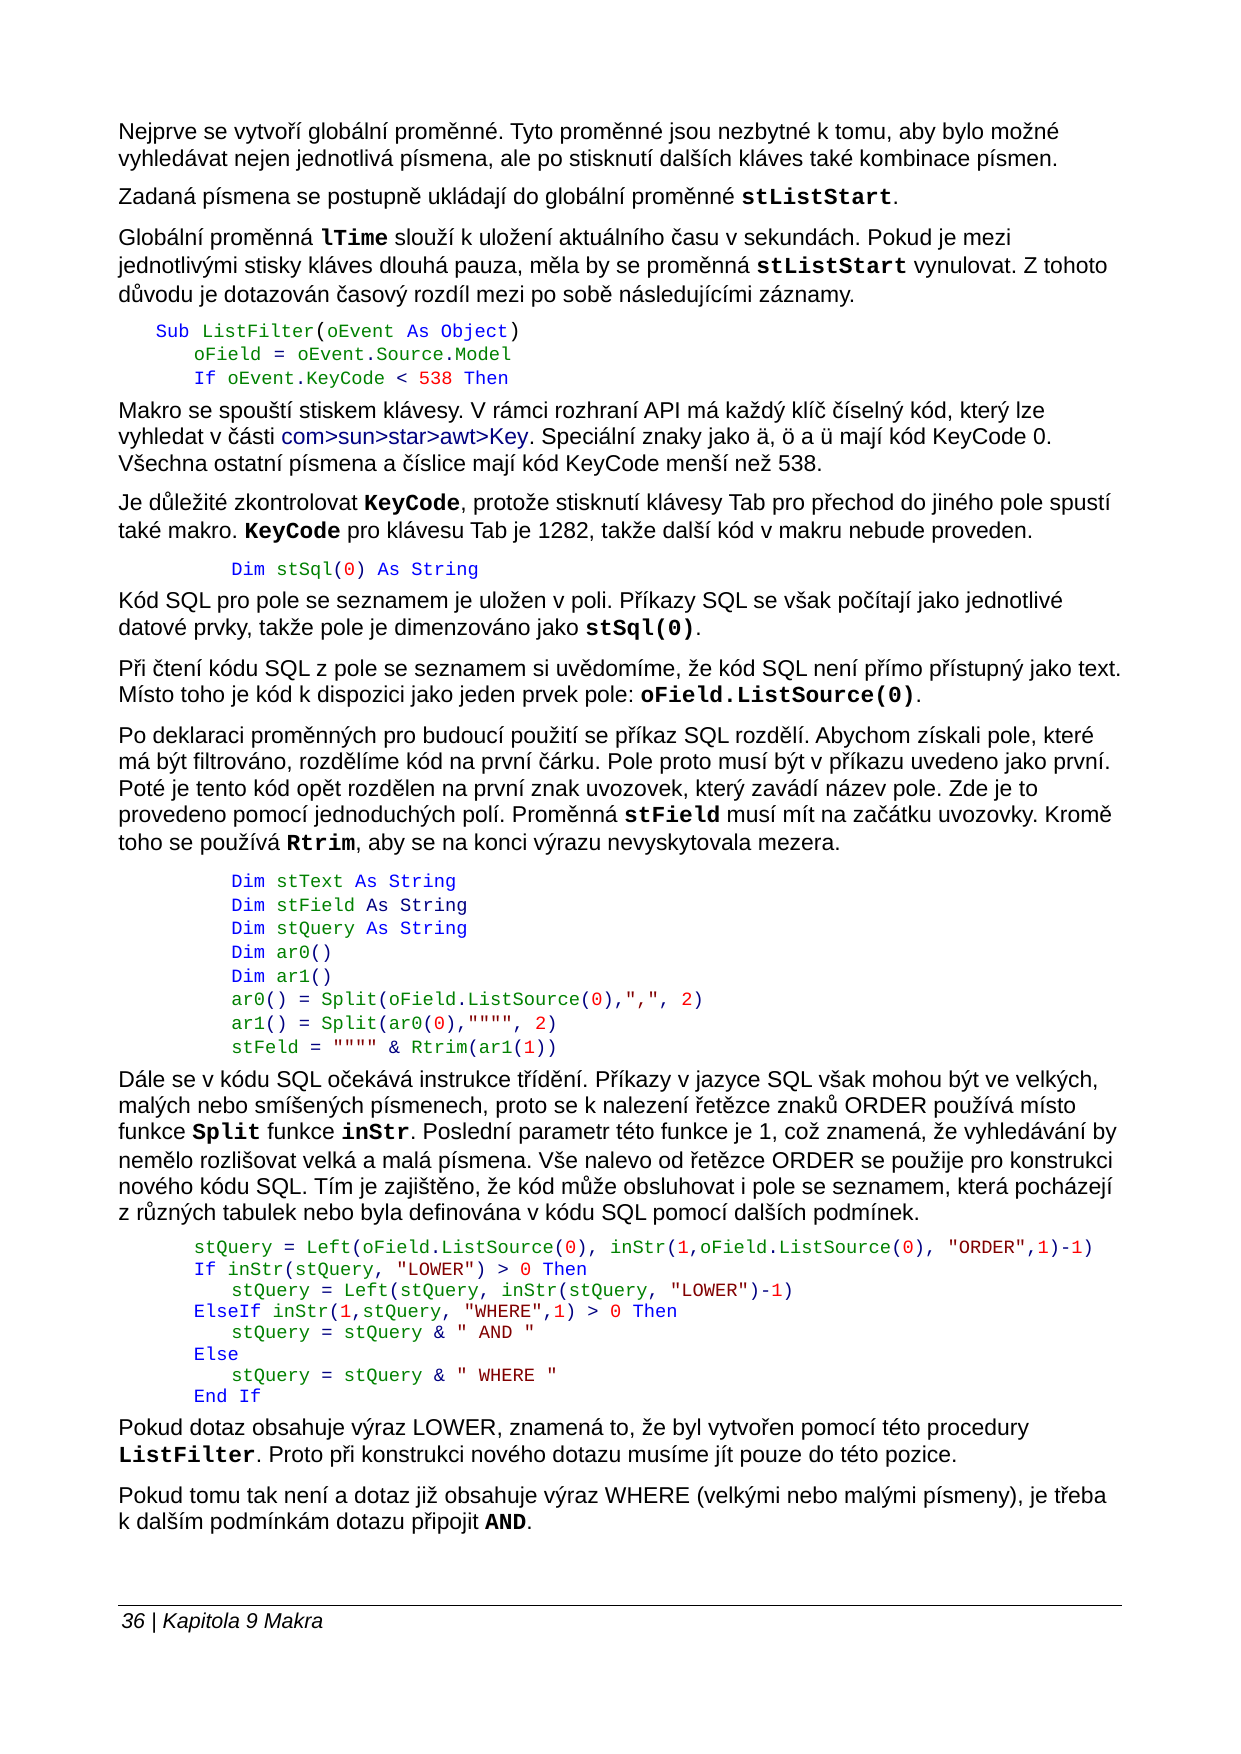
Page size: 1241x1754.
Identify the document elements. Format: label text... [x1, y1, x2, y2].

text Dim ar0() [156, 941, 1122, 965]
text Globální proměnná lTime slouží k uložení aktuálního času v sekundách. Pokud je mezi jednotlivými stisky kláves dlouhá pauza, měla by se proměnná stListStart vynulovat. Z tohoto důvodu je dotazován časový rozdíl mezi po sobě následujícími záznamy. [118, 224, 1122, 307]
text oField = oEvent.Source.Model [156, 343, 1122, 367]
text Kód SQL pro pole se seznamem je uložen v poli. Příkazy SQL se však počítají jako jednotlivé datové prvky, takže pole je dimenzováno jako stSql(0). [118, 587, 1122, 642]
text ar0() = Split(oField.ListSource(0),",", 2) [156, 988, 1122, 1012]
text Dále se v kódu SQL očekává instrukce třídění. Příkazy v jazyce SQL však mohou být ve velkých, malých nebo smíšených písmenech, proto se k nalezení řetězce znaků ORDER používá místo funkce Split funkce inStr. Poslední parametr této funkce je 1, což znamená, že vyhledávání by nemělo rozlišovat velká a malá písmena. Vše nalevo od řetězce ORDER se použije pro konstrukci nového kódu SQL. Tím je zajištěno, že kód může obsluhovat i pole se seznamem, která pocházejí z různých tabulek nebo byla definována v kódu SQL pomocí dalších podmínek. [118, 1066, 1122, 1226]
text Po deklaraci proměnných pro budoucí použití se příkaz SQL rozdělí. Abychom získali pole, které má být filtrováno, rozdělíme kód na první čárku. Pole proto musí být v příkazu uvedeno jako první. Poté je tento kód opět rozdělen na první znak uvozovek, který zavádí název pole. Zde je to provedeno pomocí jednoduchých polí. Proměnná stField musí mít na začátku uvozovky. Kromě toho se používá Rtrim, aby se na konci výrazu nevyskytovala mezera. [118, 722, 1122, 858]
text Pokud dotaz obsahuje výraz LOWER, znamená to, že byl vytvořen pomocí této procedury ListFilter. Proto při konstrukci nového dotazu musíme jít pouze do této pozice. [118, 1414, 1122, 1469]
text Dim ar1() [156, 965, 1122, 988]
text stFeld = """" & Rtrim(ar1(1)) [156, 1036, 1122, 1059]
text If inStr(stQuery, "LOWER") > 0 Then [156, 1259, 1122, 1281]
text Dim stQuery As String [156, 917, 1122, 941]
text Else [156, 1344, 1122, 1366]
text Dim stField As String [156, 894, 1122, 917]
text stQuery = stQuery & " AND " [156, 1323, 1122, 1344]
text Nejprve se vytvoří globální proměnné. Tyto proměnné jsou nezbytné k tomu, aby bylo možné vyhledávat nejen jednotlivá písmena, ale po stisknutí dalších kláves také kombinace písmen. [118, 118, 1122, 171]
text ar1() = Split(ar0(0),"""", 2) [156, 1012, 1122, 1036]
text stQuery = stQuery & " WHERE " [156, 1366, 1122, 1387]
text stQuery = Left(stQuery, inStr(stQuery, "LOWER")-1) [156, 1281, 1122, 1302]
text If oEvent.KeyCode < 538 Then [156, 367, 1122, 391]
text End If [156, 1387, 1122, 1408]
text Sub ListFilter(oEvent As Object) [156, 320, 1122, 343]
text Je důležité zkontrolovat KeyCode, protože stisknutí klávesy Tab pro přechod do jiného pole spustí také makro. KeyCode pro klávesu Tab je 1282, takže další kód v makru nebude proveden. [118, 488, 1122, 545]
text Dim stSql(0) As String [156, 558, 1122, 581]
text Dim stText As String [156, 870, 1122, 894]
text stQuery = Left(oField.ListSource(0), inStr(1,oField.ListSource(0), "ORDER",1)-1) [156, 1238, 1122, 1259]
text Zadaná písmena se postupně ukládají do globální proměnné stListStart. [118, 183, 1122, 212]
text Makro se spouští stiskem klávesy. V rámci rozhraní API má každý klíč číselný kód, který lze vyhledat v části com>sun>star>awt>Key. Speciální znaky jako ä, ö a ü mají kód KeyCode 0. Všechna ostatní písmena a číslice mají kód KeyCode menší než 538. [118, 397, 1122, 476]
text Pokud tomu tak není a dotaz již obsahuje výraz WHERE (velkými nebo malými písmeny), je třeba k dalším podmínkám dotazu připojit AND. [118, 1482, 1122, 1536]
text Při čtení kódu SQL z pole se seznamem si uvědomíme, že kód SQL není přímo přístupný jako text. Místo toho je kód k dispozici jako jeden prvek pole: oField.ListSource(0). [118, 655, 1122, 709]
text ElseIf inStr(1,stQuery, "WHERE",1) > 0 Then [156, 1302, 1122, 1323]
